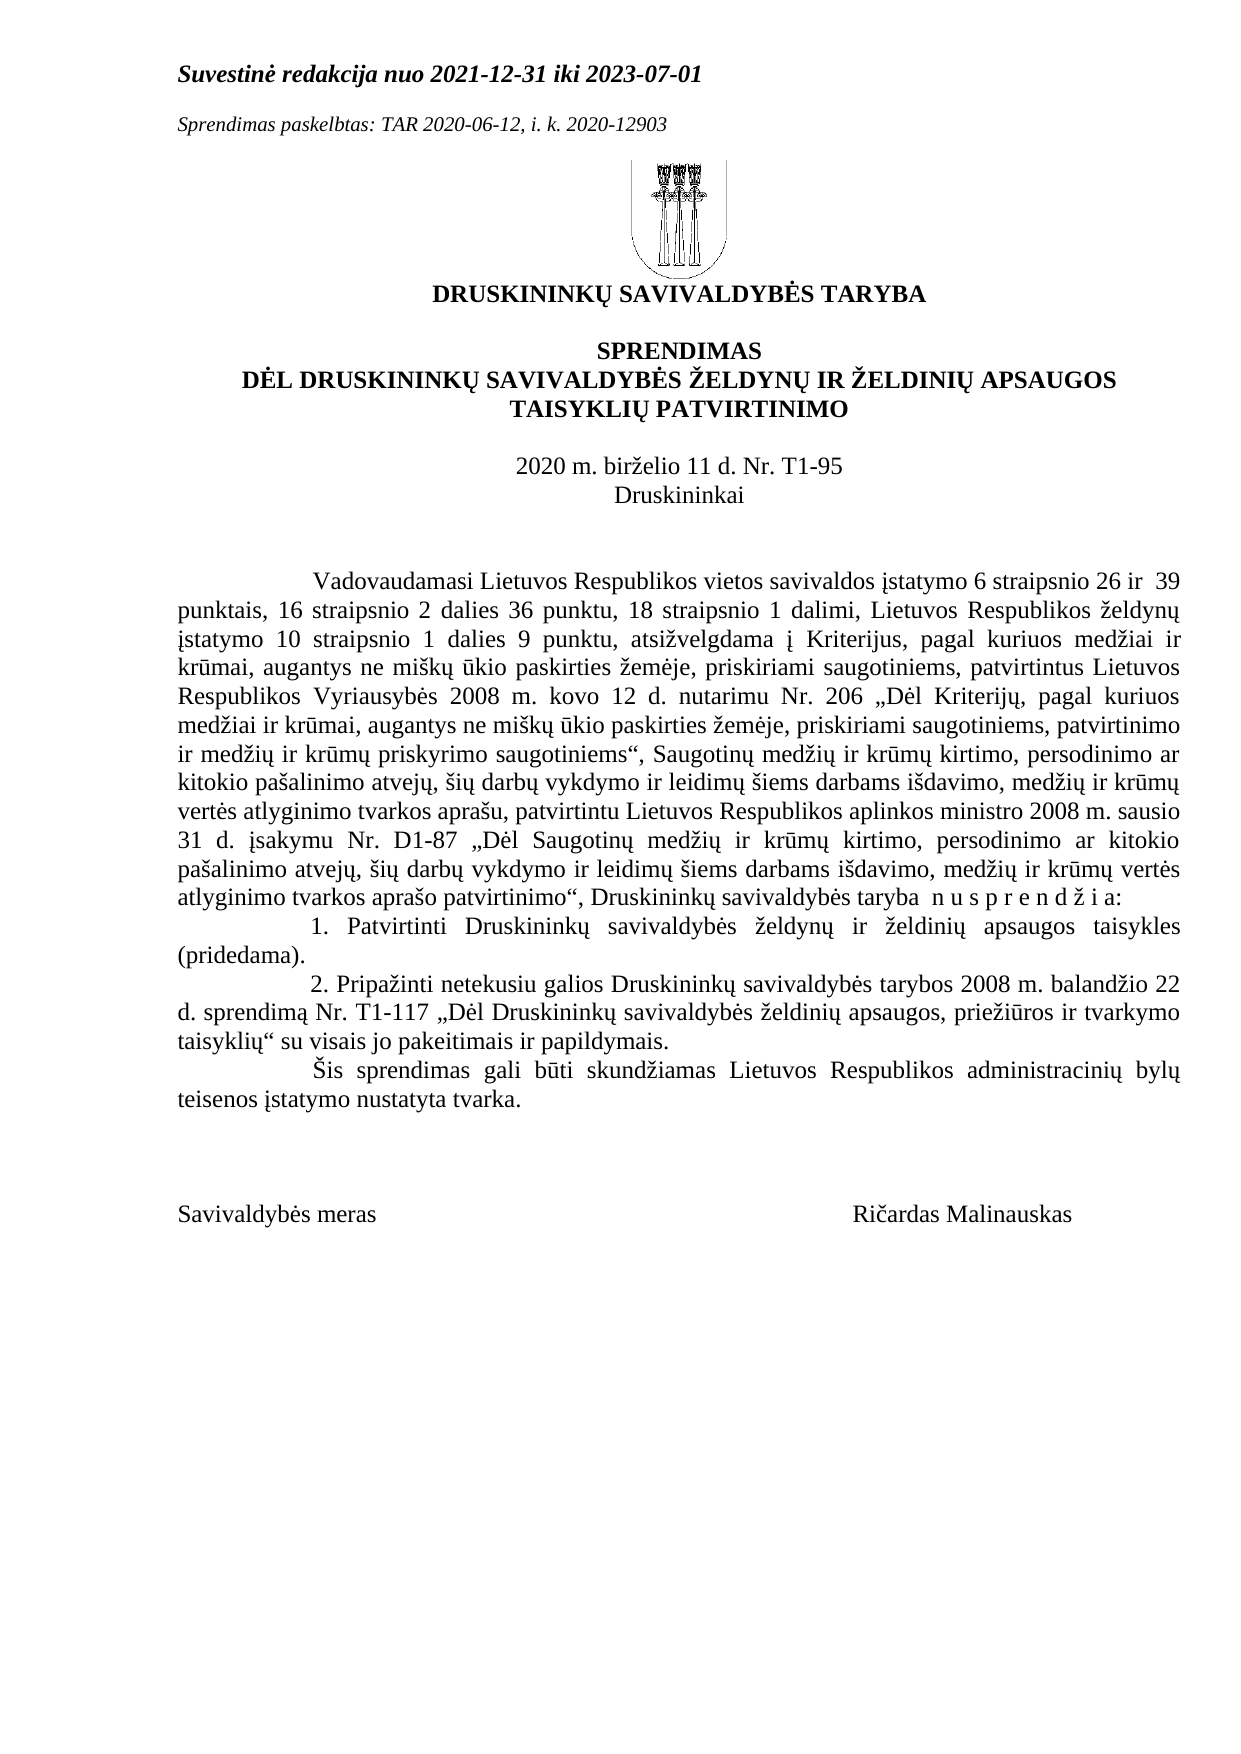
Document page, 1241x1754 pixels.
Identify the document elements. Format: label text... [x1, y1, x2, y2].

text Savivaldybės meras Ričardas Malinauskas [177, 1199, 1181, 1227]
text 1. Patvirtinti Druskininkų savivaldybės želdynų ir želdinių apsaugos taisykles (pridedama). [177, 911, 1181, 969]
text 2. Pripažinti netekusiu galios Druskininkų savivaldybės tarybos 2008 m. balandžio 22 d. sprendimą Nr. T1-117 „Dėl Druskininkų savivaldybės želdinių apsaugos, priežiūros ir tvarkymo taisyklių“ su visais jo pakeitimais ir papildymais. [177, 969, 1181, 1055]
text DĖL DRUSKININKŲ SAVIVALDYBĖS ŽELDYNŲ IR ŽELDINIŲ APSAUGOS TAISYKLIŲ PATVIRTINIMO [177, 365, 1181, 422]
text Šis sprendimas gali būti skundžiamas Lietuvos Respublikos administracinių bylų teisenos įstatymo nustatyta tvarka. [177, 1055, 1181, 1112]
text Suvestinė redakcija nuo 2021-12-31 iki 2023-07-01 [177, 59, 1181, 88]
text SPRENDIMAS [177, 336, 1181, 365]
text Druskininkai [177, 480, 1181, 509]
text 2020 m. birželio 11 d. Nr. T1-95 [177, 451, 1181, 480]
text Sprendimas paskelbtas: TAR 2020-06-12, i. k. 2020-12903 [177, 112, 1181, 136]
text DRUSKININKŲ SAVIVALDYBĖS TARYBA [177, 279, 1181, 307]
text Vadovaudamasi Lietuvos Respublikos vietos savivaldos įstatymo 6 straipsnio 26 ir 39 punktais, 16 straipsnio 2 dalies 36 punktu, 18 straipsnio 1 dalimi, Lietuvos Respublikos želdynų įstatymo 10 straipsnio 1 dalies 9 punktu, atsižvelgdama į Kriterijus, pagal kuriuos medžiai ir krūmai, augantys ne miškų ūkio paskirties žemėje, priskiriami saugotiniems, patvirtintus Lietuvos Respublikos Vyriausybės 2008 m. kovo 12 d. nutarimu Nr. 206 „Dėl Kriterijų, pagal kuriuos medžiai ir krūmai, augantys ne miškų ūkio paskirties žemėje, priskiriami saugotiniems, patvirtinimo ir medžių ir krūmų priskyrimo saugotiniems“, Saugotinų medžių ir krūmų kirtimo, persodinimo ar kitokio pašalinimo atvejų, šių darbų vykdymo ir leidimų šiems darbams išdavimo, medžių ir krūmų vertės atlyginimo tvarkos aprašu, patvirtintu Lietuvos Respublikos aplinkos ministro 2008 m. sausio 31 d. įsakymu Nr. D1-87 „Dėl Saugotinų medžių ir krūmų kirtimo, persodinimo ar kitokio pašalinimo atvejų, šių darbų vykdymo ir leidimų šiems darbams išdavimo, medžių ir krūmų vertės atlyginimo tvarkos aprašo patvirtinimo“, Druskininkų savivaldybės taryba n u s p r e n d ž i a: [177, 566, 1181, 911]
